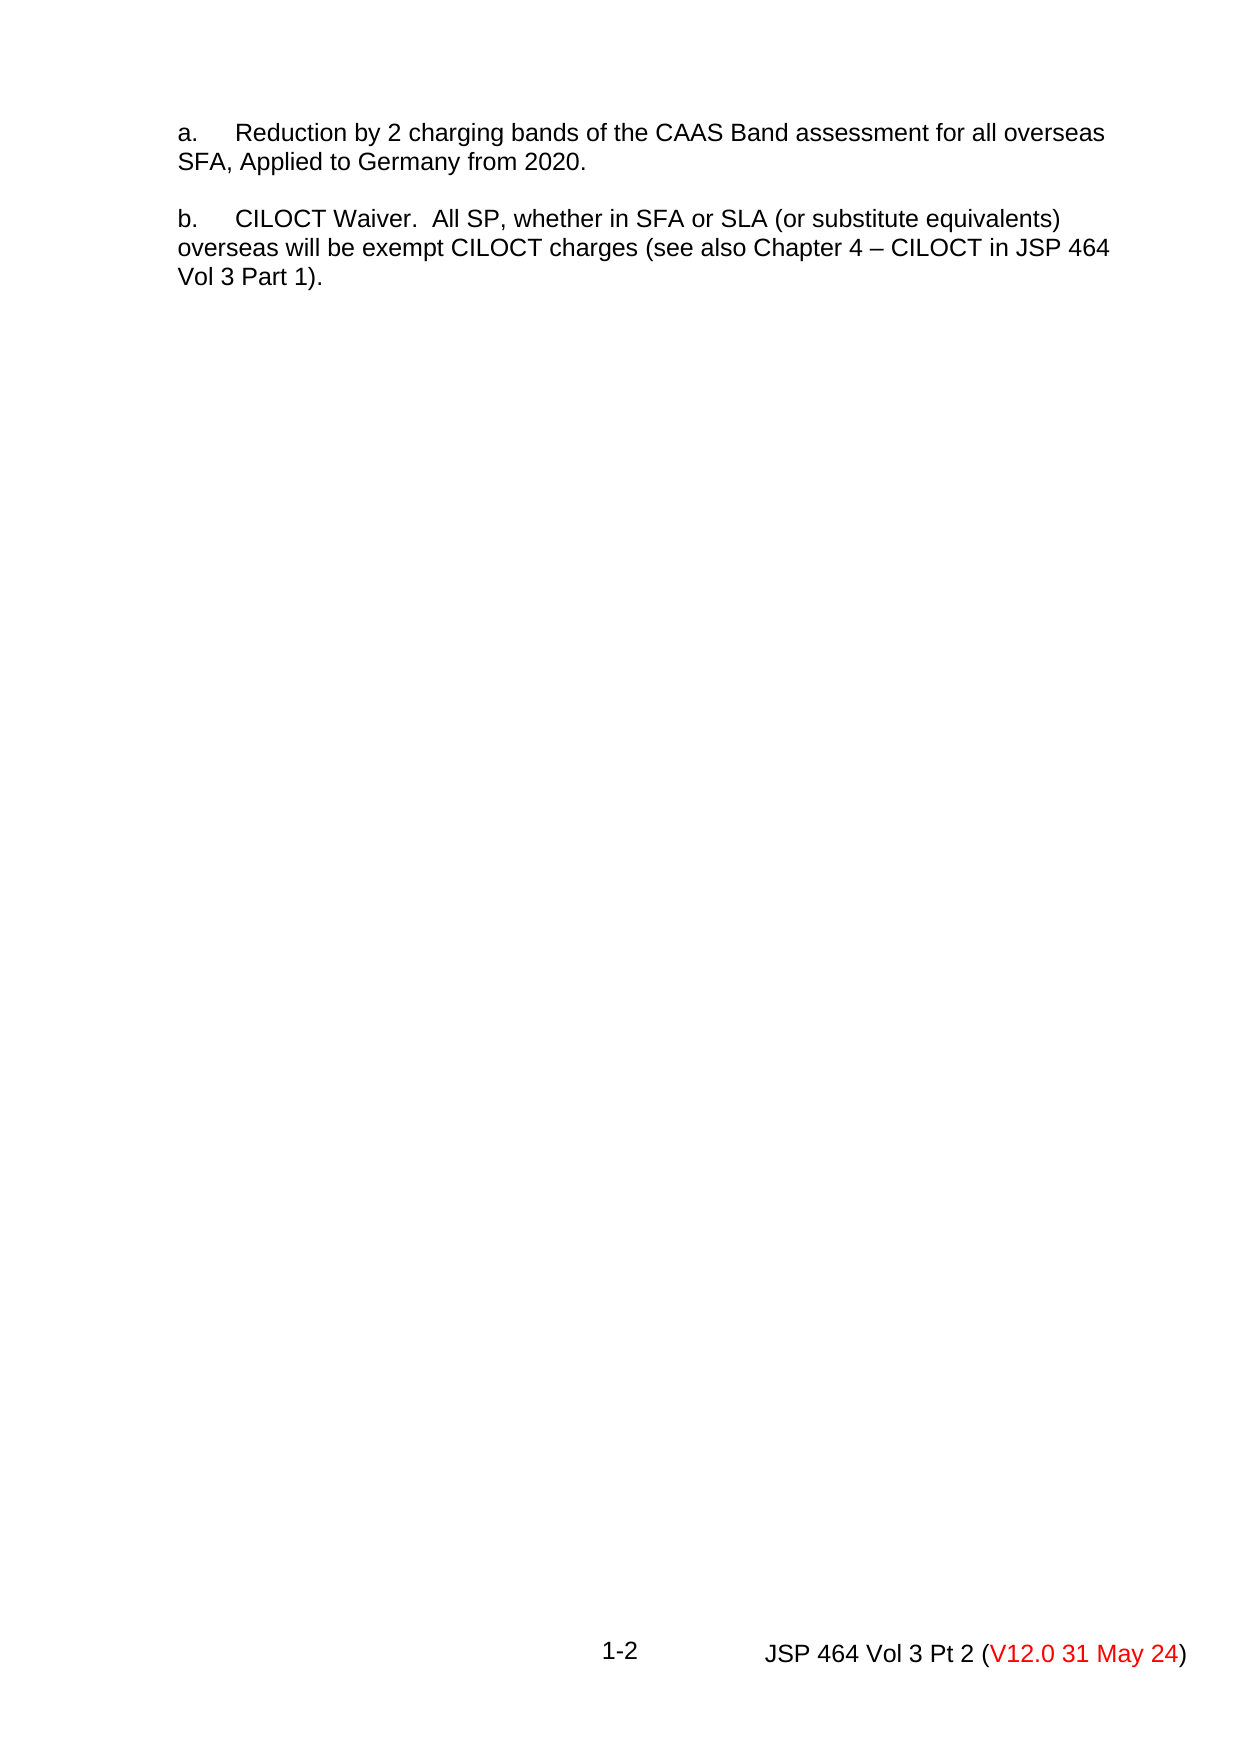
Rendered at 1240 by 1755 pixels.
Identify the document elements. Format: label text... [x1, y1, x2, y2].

list CILOCT Waiver. All SP, whether in SFA or SLA (or substitute equivalents) overseas will be exempt CILOCT charges (see also Chapter 4 – CILOCT in JSP 464 Vol 3 Part 1). [177, 204, 1121, 291]
list Reduction by 2 charging bands of the CAAS Band assessment for all overseas SFA, Applied to Germany from 2020. [177, 118, 1121, 176]
